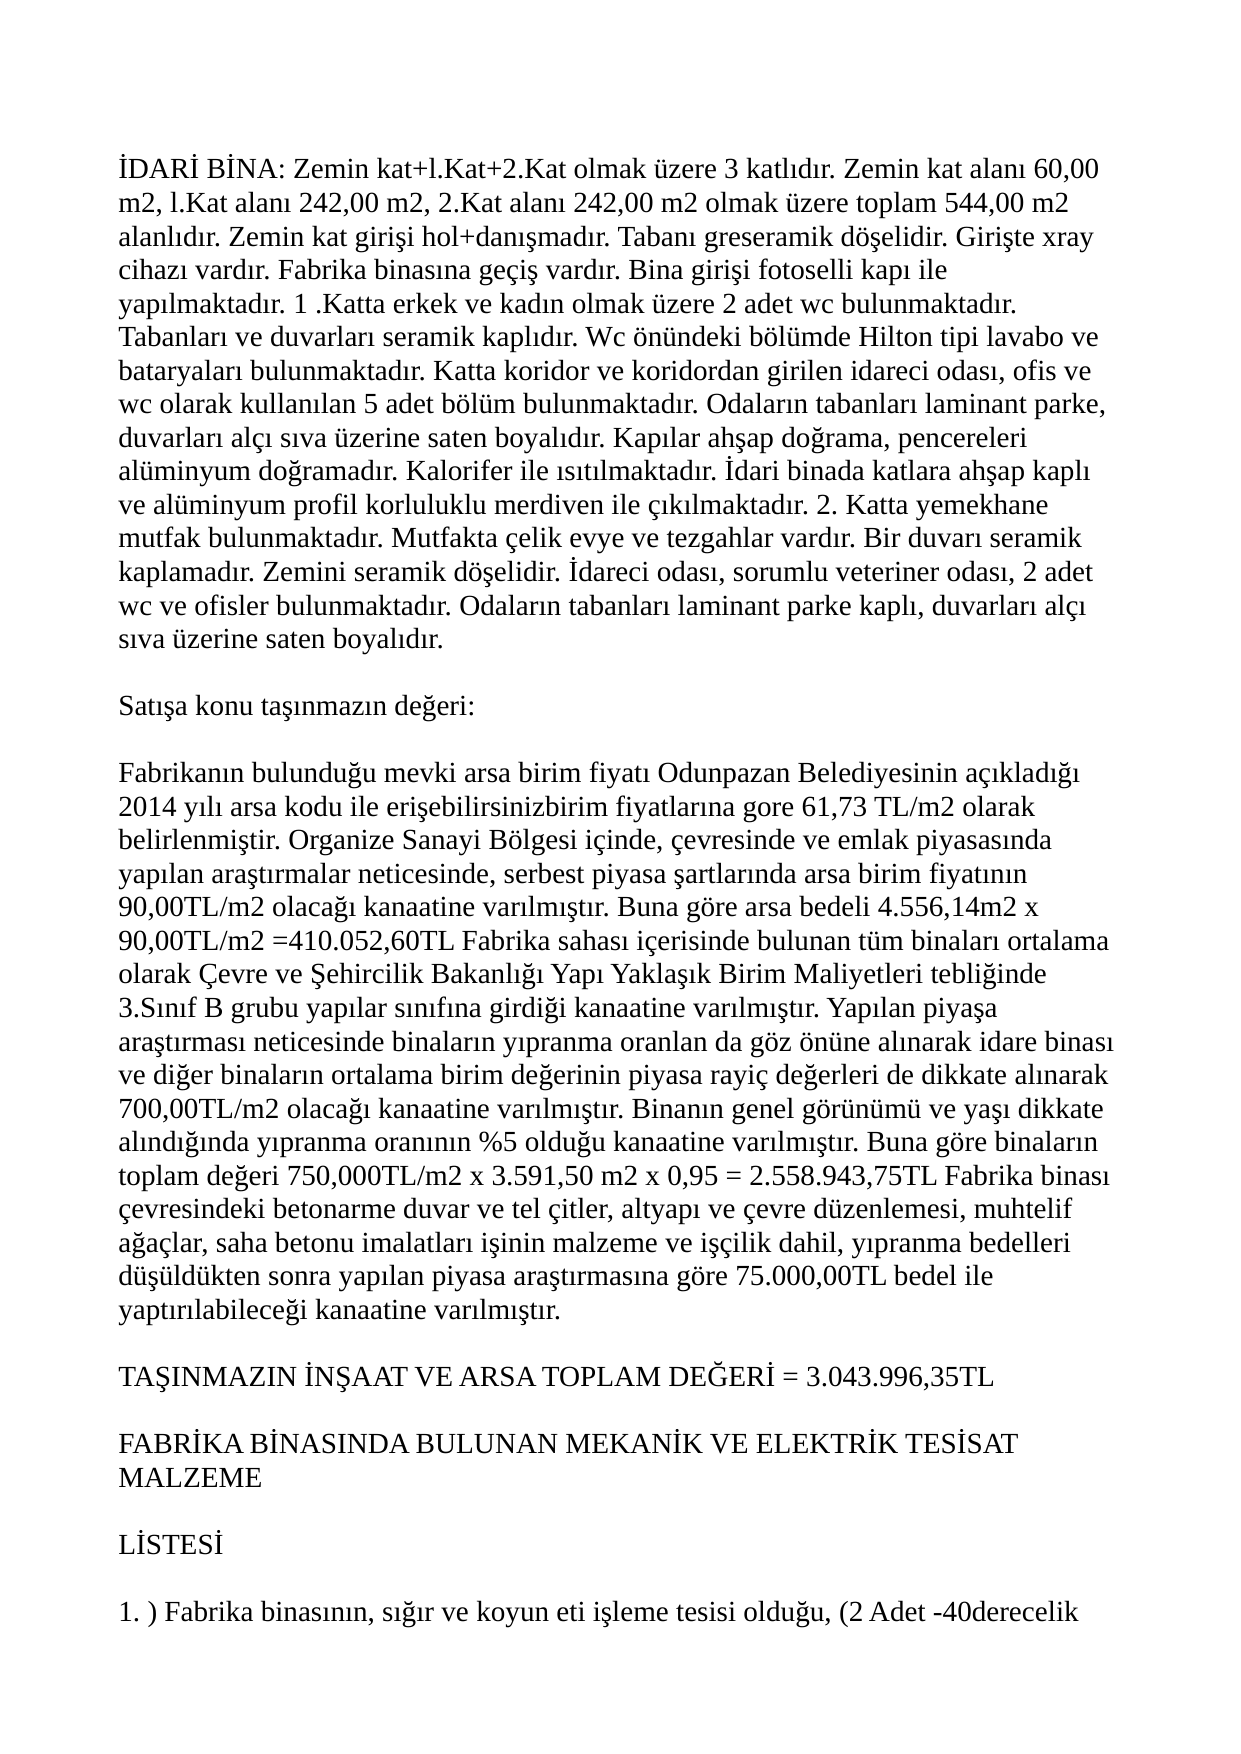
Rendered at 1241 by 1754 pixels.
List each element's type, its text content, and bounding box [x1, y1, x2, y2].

text 1. ) Fabrika binasının, sığır ve koyun eti işleme tesisi olduğu, (2 Adet -40derecelik [118, 1594, 1122, 1627]
text Fabrikanın bulunduğu mevki arsa birim fiyatı Odunpazan Belediyesinin açıkladığı 2014 yılı arsa kodu ile erişebilirsinizbirim fiyatlarına gore 61,73 TL/m2 olarak belirlenmiştir. Organize Sanayi Bölgesi içinde, çevresinde ve emlak piyasasında yapılan araştırmalar neticesinde, serbest piyasa şartlarında arsa birim fiyatının 90,00TL/m2 olacağı kanaatine varılmıştır. Buna göre arsa bedeli 4.556,14m2 x 90,00TL/m2 =410.052,60TL Fabrika sahası içerisinde bulunan tüm binaları ortalama olarak Çevre ve Şehircilik Bakanlığı Yapı Yaklaşık Birim Maliyetleri tebliğinde 3.Sınıf B grubu yapılar sınıfına girdiği kanaatine varılmıştır. Yapılan piyaşa araştırması neticesinde binaların yıpranma oranlan da göz önüne alınarak idare binası ve diğer binaların ortalama birim değerinin piyasa rayiç değerleri de dikkate alınarak 700,00TL/m2 olacağı kanaatine varılmıştır. Binanın genel görünümü ve yaşı dikkate alındığında yıpranma oranının %5 olduğu kanaatine varılmıştır. Buna göre binaların toplam değeri 750,000TL/m2 x 3.591,50 m2 x 0,95 = 2.558.943,75TL Fabrika binası çevresindeki betonarme duvar ve tel çitler, altyapı ve çevre düzenlemesi, muhtelif ağaçlar, saha betonu imalatları işinin malzeme ve işçilik dahil, yıpranma bedelleri düşüldükten sonra yapılan piyasa araştırmasına göre 75.000,00TL bedel ile yaptırılabileceği kanaatine varılmıştır. [118, 755, 1122, 1326]
text LİSTESİ [118, 1527, 1122, 1560]
text TAŞINMAZIN İNŞAAT VE ARSA TOPLAM DEĞERİ = 3.043.996,35TL [118, 1359, 1122, 1393]
text FABRİKA BİNASINDA BULUNAN MEKANİK VE ELEKTRİK TESİSAT MALZEME [118, 1426, 1122, 1493]
text Satışa konu taşınmazın değeri: [118, 688, 1122, 722]
text İDARİ BİNA: Zemin kat+l.Kat+2.Kat olmak üzere 3 katlıdır. Zemin kat alanı 60,00 m2, l.Kat alanı 242,00 m2, 2.Kat alanı 242,00 m2 olmak üzere toplam 544,00 m2 alanlıdır. Zemin kat girişi hol+danışmadır. Tabanı greseramik döşelidir. Girişte xray cihazı vardır. Fabrika binasına geçiş vardır. Bina girişi fotoselli kapı ile yapılmaktadır. 1 .Katta erkek ve kadın olmak üzere 2 adet wc bulunmaktadır. Tabanları ve duvarları seramik kaplıdır. Wc önündeki bölümde Hilton tipi lavabo ve bataryaları bulunmaktadır. Katta koridor ve koridordan girilen idareci odası, ofis ve wc olarak kullanılan 5 adet bölüm bulunmaktadır. Odaların tabanları laminant parke, duvarları alçı sıva üzerine saten boyalıdır. Kapılar ahşap doğrama, pencereleri alüminyum doğramadır. Kalorifer ile ısıtılmaktadır. İdari binada katlara ahşap kaplı ve alüminyum profil korluluklu merdiven ile çıkılmaktadır. 2. Katta yemekhane mutfak bulunmaktadır. Mutfakta çelik evye ve tezgahlar vardır. Bir duvarı seramik kaplamadır. Zemini seramik döşelidir. İdareci odası, sorumlu veteriner odası, 2 adet wc ve ofisler bulunmaktadır. Odaların tabanları laminant parke kaplı, duvarları alçı sıva üzerine saten boyalıdır. [118, 152, 1122, 655]
